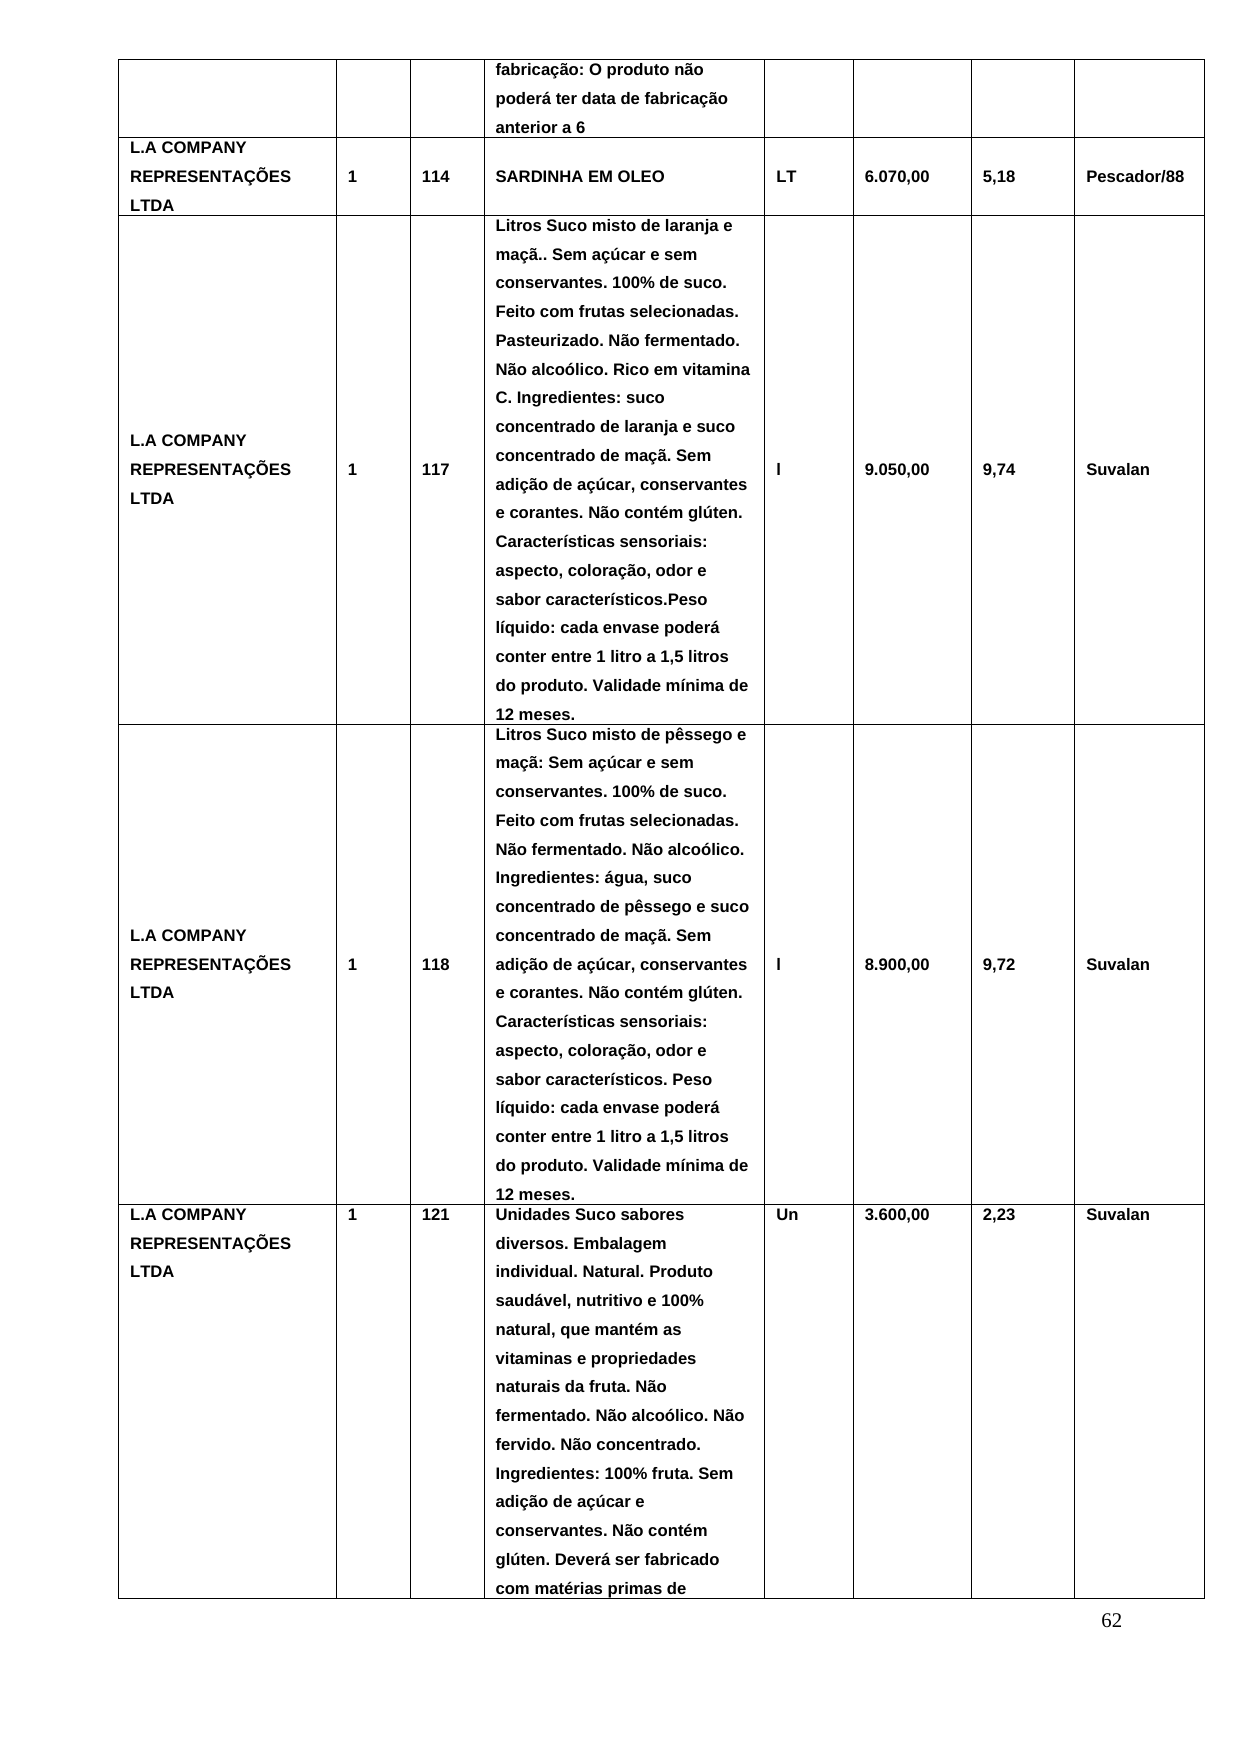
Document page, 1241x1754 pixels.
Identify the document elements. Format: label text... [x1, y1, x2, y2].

table_cell Pescador/88 [1075, 138, 1204, 214]
table_cell 9,74 [972, 216, 1074, 723]
table_cell Unidades Suco sabores diversos. Embalagem individual. Natural. Produto saudável, nutritivo e 100% natural, que mantém as vitaminas e propriedades naturais da fruta. Não fermentado. Não alcoólico. Não fervido. Não concentrado. Ingredientes: 100% fruta. Sem adição de açúcar e conservantes. Não contém glúten. Deverá ser fabricado com matérias primas de [485, 1205, 764, 1598]
table_cell 3.600,00 [854, 1205, 971, 1598]
table_cell fabricação: O produto não poderá ter data de fabricação anterior a 6 [485, 60, 764, 137]
table_cell [854, 60, 971, 137]
table_cell L.A COMPANY REPRESENTAÇÕES LTDA [119, 216, 336, 723]
table_cell 1 [337, 1205, 410, 1598]
table_cell 1 [337, 138, 410, 214]
table_cell 8.900,00 [854, 725, 971, 1204]
table_cell Suvalan [1075, 216, 1204, 723]
table_cell L.A COMPANY REPRESENTAÇÕES LTDA [119, 1205, 336, 1598]
table_cell l [765, 725, 853, 1204]
table_cell Litros Suco misto de pêssego e maçã: Sem açúcar e sem conservantes. 100% de suco. Feito com frutas selecionadas. Não fermentado. Não alcoólico. Ingredientes: água, suco concentrado de pêssego e suco concentrado de maçã. Sem adição de açúcar, conservantes e corantes. Não contém glúten. Características sensoriais: aspecto, coloração, odor e sabor característicos. Peso líquido: cada envase poderá conter entre 1 litro a 1,5 litros do produto. Validade mínima de 12 meses. [485, 725, 764, 1204]
table_cell Un [765, 1205, 853, 1598]
table_cell Litros Suco misto de laranja e maçã.. Sem açúcar e sem conservantes. 100% de suco. Feito com frutas selecionadas. Pasteurizado. Não fermentado. Não alcoólico. Rico em vitamina C. Ingredientes: suco concentrado de laranja e suco concentrado de maçã. Sem adição de açúcar, conservantes e corantes. Não contém glúten. Características sensoriais: aspecto, coloração, odor e sabor característicos.Peso líquido: cada envase poderá conter entre 1 litro a 1,5 litros do produto. Validade mínima de 12 meses. [485, 216, 764, 723]
table_cell 2,23 [972, 1205, 1074, 1598]
table_cell Suvalan [1075, 1205, 1204, 1598]
table_cell l [765, 216, 853, 723]
table_cell 6.070,00 [854, 138, 971, 214]
table_cell LT [765, 138, 853, 214]
table_cell SARDINHA EM OLEO [485, 138, 764, 214]
table_cell 118 [411, 725, 484, 1204]
table_cell 117 [411, 216, 484, 723]
table_cell [765, 60, 853, 137]
table_cell 9.050,00 [854, 216, 971, 723]
table_cell 9,72 [972, 725, 1074, 1204]
table_cell 1 [337, 216, 410, 723]
table_cell L.A COMPANY REPRESENTAÇÕES LTDA [119, 725, 336, 1204]
table_cell L.A COMPANY REPRESENTAÇÕES LTDA [119, 138, 336, 214]
table_cell [119, 60, 336, 137]
table_cell [337, 60, 410, 137]
table_cell [411, 60, 484, 137]
table_cell 5,18 [972, 138, 1074, 214]
table_cell Suvalan [1075, 725, 1204, 1204]
table_cell 121 [411, 1205, 484, 1598]
table_cell [972, 60, 1074, 137]
table_cell [1075, 60, 1204, 137]
table_cell 1 [337, 725, 410, 1204]
table_cell 114 [411, 138, 484, 214]
